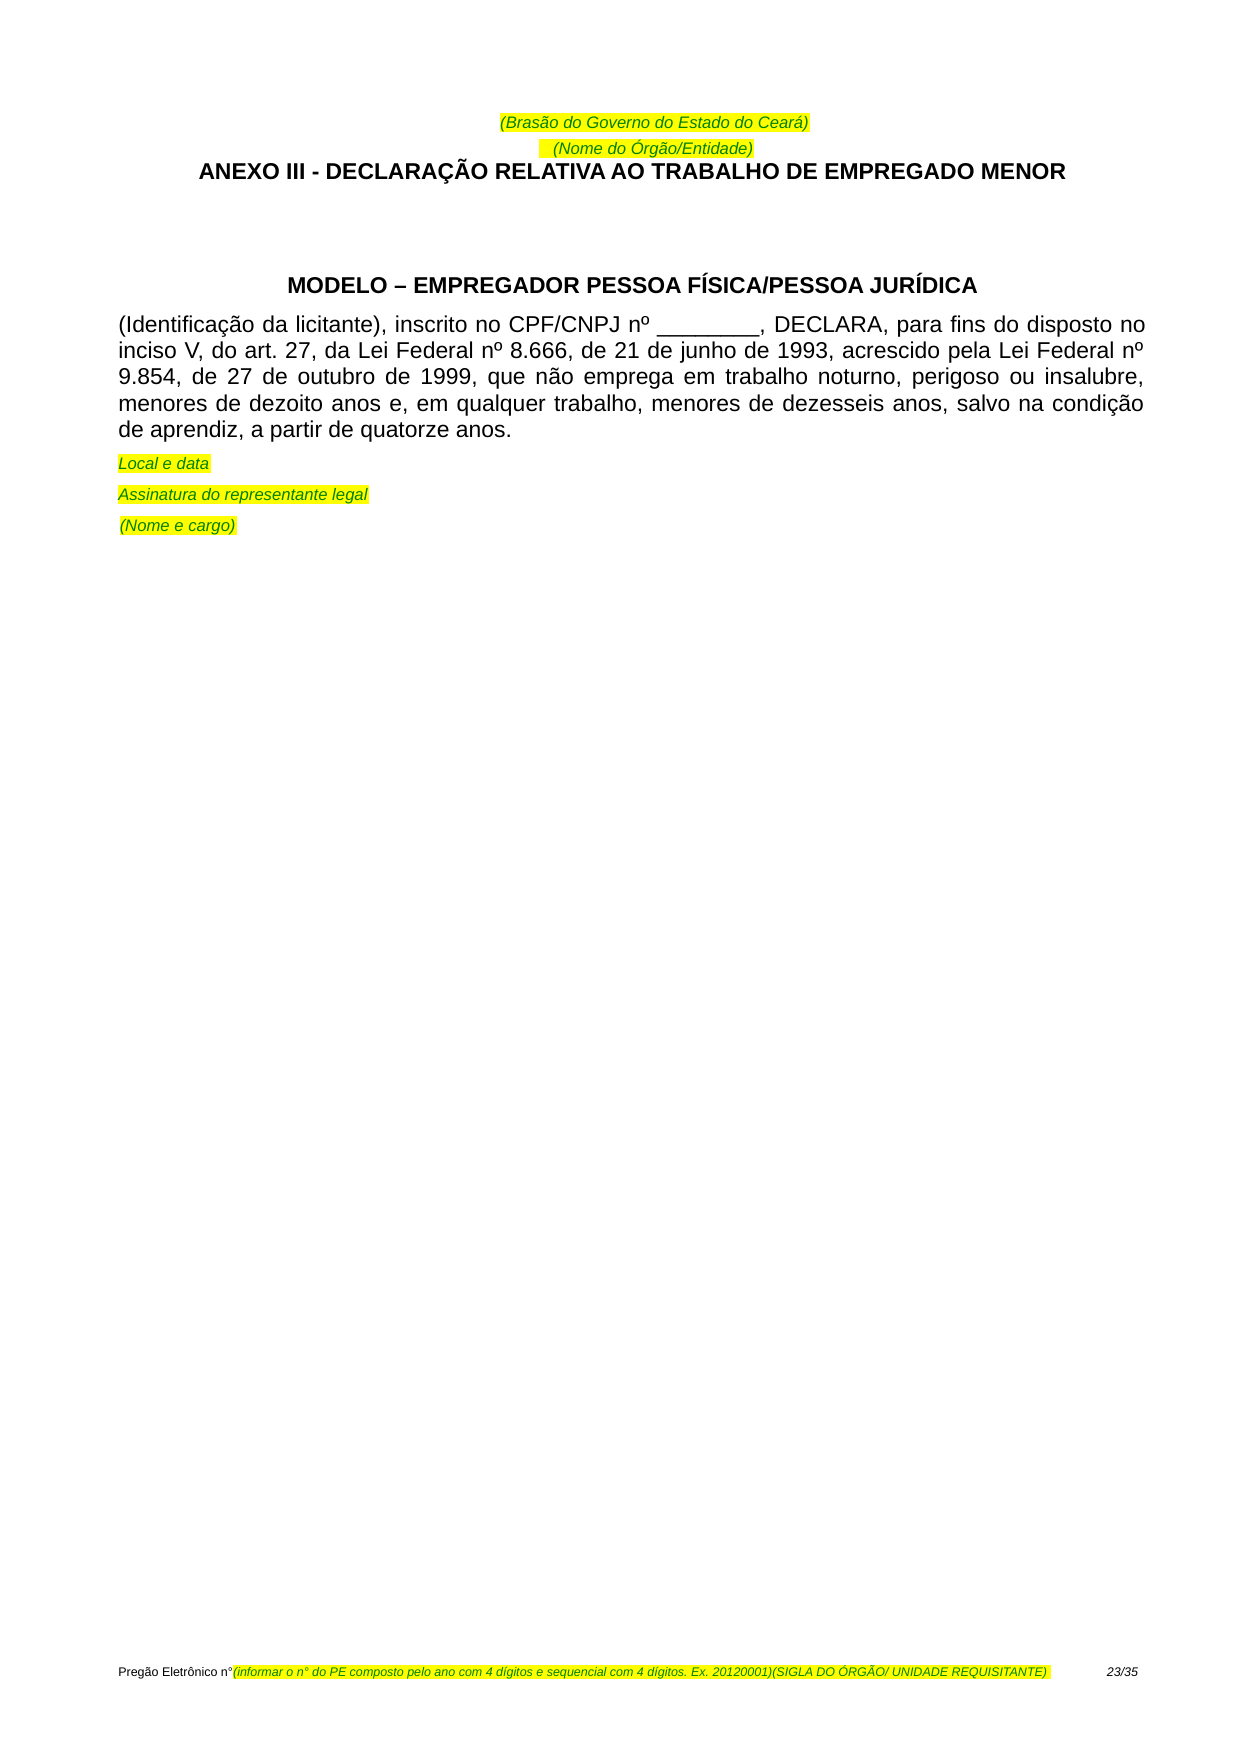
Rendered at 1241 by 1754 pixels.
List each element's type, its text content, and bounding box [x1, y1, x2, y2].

text (Identificação da licitante), inscrito no CPF/CNPJ nº ________, DECLARA, para fins do disposto no inciso V, do art. 27, da Lei Federal nº 8.666, de 21 de junho de 1993, acrescido pela Lei Federal nº 9.854, de 27 de outubro de 1999, que não emprega em trabalho noturno, perigoso ou insalubre, menores de dezoito anos e, em qualquer trabalho, menores de dezesseis anos, salvo na condição de aprendiz, a partir de quatorze anos. [118, 311, 1146, 442]
text ANEXO III - DECLARAÇÃO RELATIVA AO TRABALHO DE EMPREGADO MENOR [119, 158, 1146, 184]
text MODELO – EMPREGADOR PESSOA FÍSICA/PESSOA JURÍDICA [119, 272, 1146, 299]
text Assinatura do representante legal [118, 485, 1146, 504]
text Local e data [118, 454, 1146, 473]
text (Nome e cargo) [119, 516, 1146, 535]
